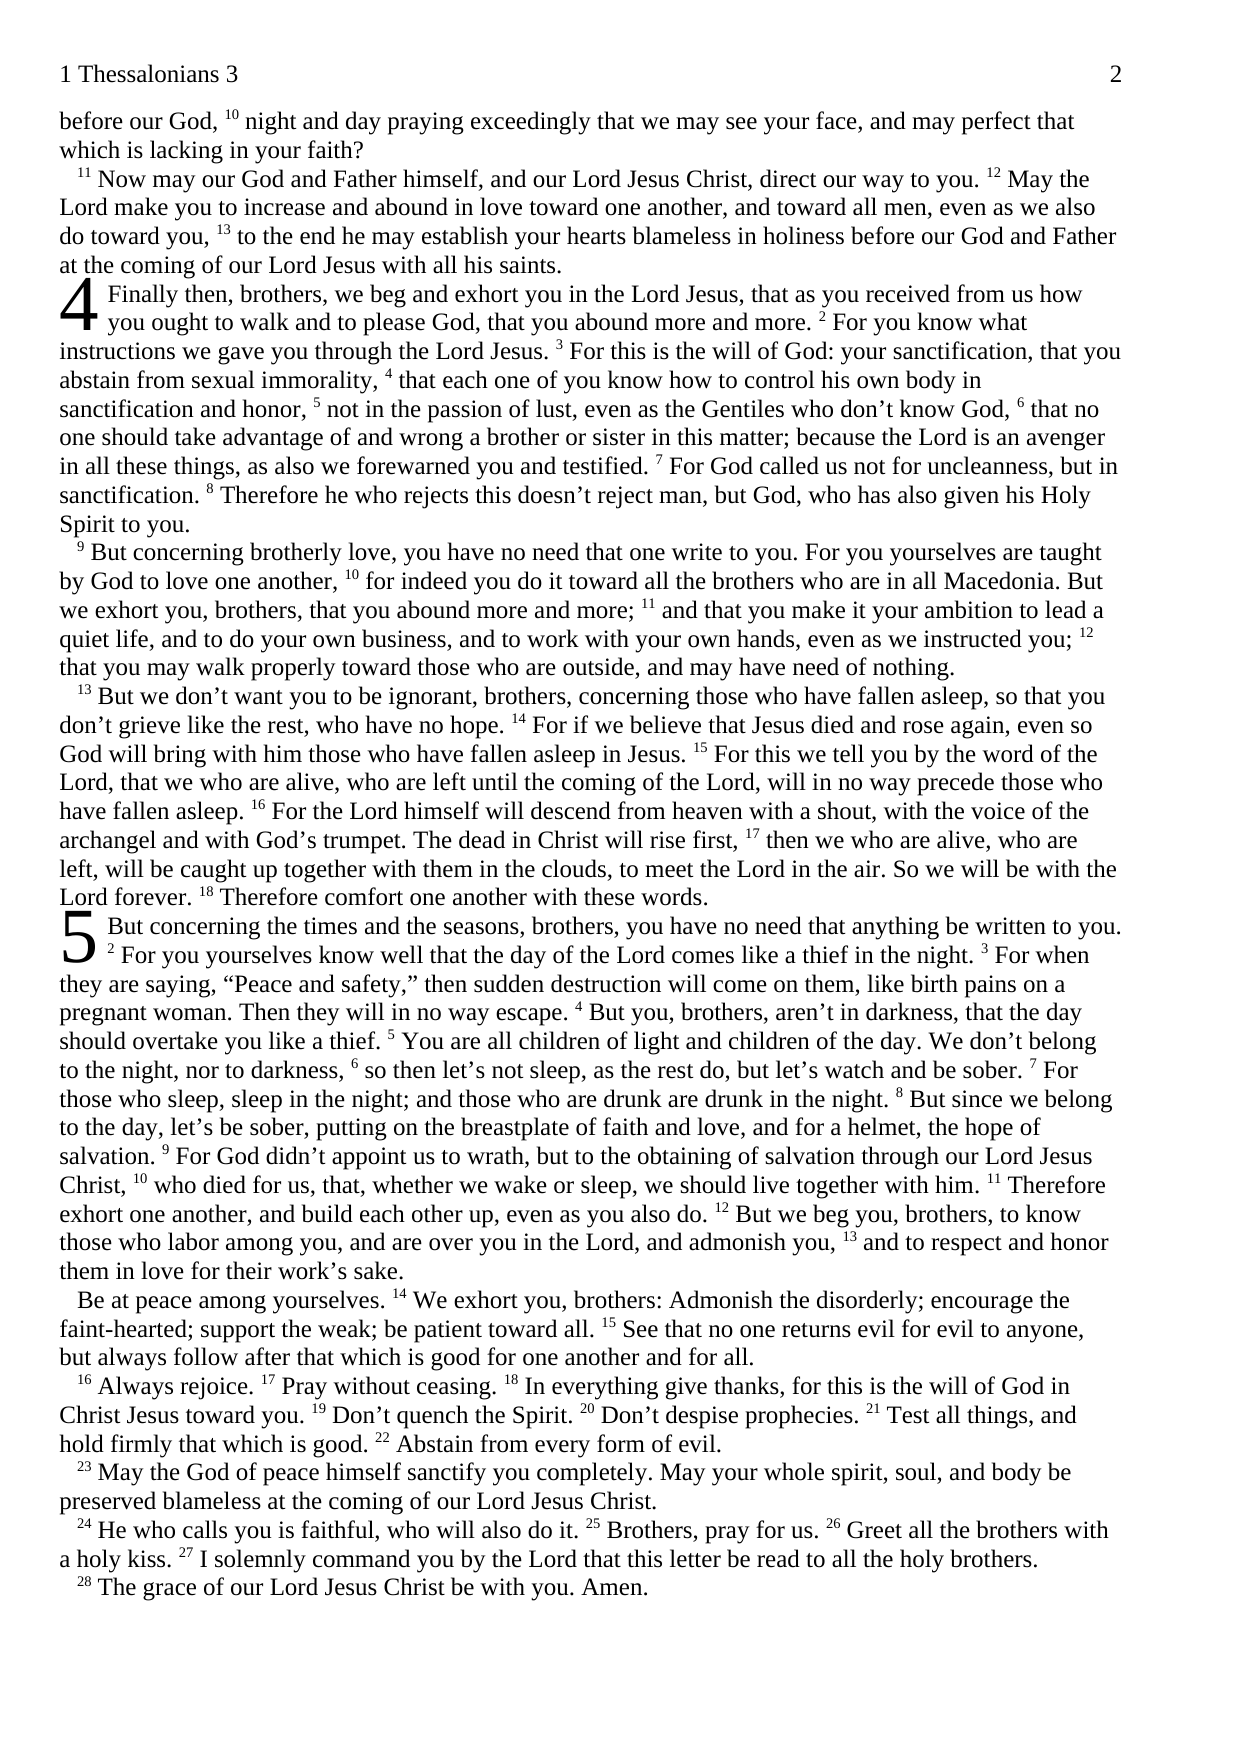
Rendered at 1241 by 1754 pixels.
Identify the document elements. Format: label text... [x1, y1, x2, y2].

text 13 But we don’t want you to be ignorant, brothers, concerning those who have fallen asleep, so that you don’t grieve like the rest, who have no hope. 14 For if we believe that Jesus died and rose again, even so God will bring with him those who have fallen asleep in Jesus. 15 For this we tell you by the word of the Lord, that we who are alive, who are left until the coming of the Lord, will in no way precede those who have fallen asleep. 16 For the Lord himself will descend from heaven with a shout, with the voice of the archangel and with God’s trumpet. The dead in Christ will rise first, 17 then we who are alive, who are left, will be caught up together with them in the clouds, to meet the Lord in the air. So we will be with the Lord forever. 18 Therefore comfort one another with these words. [59, 681, 1122, 911]
text 28 The grace of our Lord Jesus Christ be with you. Amen. [59, 1572, 1122, 1601]
text 4Finally then, brothers, we beg and exhort you in the Lord Jesus, that as you received from us how you ought to walk and to please God, that you abound more and more. 2 For you know what instructions we gave you through the Lord Jesus. 3 For this is the will of God: your sanctification, that you abstain from sexual immorality, 4 that each one of you know how to control his own body in sanctification and honor, 5 not in the passion of lust, even as the Gentiles who don’t know God, 6 that no one should take advantage of and wrong a brother or sister in this matter; because the Lord is an avenger in all these things, as also we forewarned you and testified. 7 For God called us not for uncleanness, but in sanctification. 8 Therefore he who rejects this doesn’t reject man, but God, who has also given his Holy Spirit to you. [59, 279, 1122, 537]
text Be at peace among yourselves. 14 We exhort you, brothers: Admonish the disorderly; encourage the faint-hearted; support the weak; be patient toward all. 15 See that no one returns evil for evil to anyone, but always follow after that which is good for one another and for all. [59, 1285, 1122, 1371]
text 23 May the God of peace himself sanctify you completely. May your whole spirit, soul, and body be preserved blameless at the coming of our Lord Jesus Christ. [59, 1457, 1122, 1515]
text 3Therefore when we couldn’t stand it any longer, we thought it good to be left behind at Athens alone, 2 and sent Timothy, our brother and God’s servant in the Good News of Christ, to establish you, and to comfort you concerning your faith, 3 that no one would be moved by these afflictions. For you know that we are appointed to this task. 4 For most certainly, when we were with you, we told you beforehand that we are to suffer affliction, even as it happened, and you know. 5 For this cause I also, when I couldn’t stand it any longer, sent that I might know your faith, for fear that by any means the tempter had tempted you, and our labor would have been in vain. 6 But when Timothy came just now to us from you, and brought us glad news of your faith and love, and that you have good memories of us always, longing to see us, even as we also long to see you, 7 for this cause, brothers, we were comforted over you in all our distress and affliction through your faith. 8 For now we live, if you stand fast in the Lord. 9 For what thanksgiving can we render again to God for you, for all the joy with which we rejoice for your sakes before our God, 10 night and day praying exceedingly that we may see your face, and may perfect that which is lacking in your faith? [59, 106, 1122, 164]
text 24 He who calls you is faithful, who will also do it. 25 Brothers, pray for us. 26 Greet all the brothers with a holy kiss. 27 I solemnly command you by the Lord that this letter be read to all the holy brothers. [59, 1515, 1122, 1572]
text 5But concerning the times and the seasons, brothers, you have no need that anything be written to you. 2 For you yourselves know well that the day of the Lord comes like a thief in the night. 3 For when they are saying, “Peace and safety,” then sudden destruction will come on them, like birth pains on a pregnant woman. Then they will in no way escape. 4 But you, brothers, aren’t in darkness, that the day should overtake you like a thief. 5 You are all children of light and children of the day. We don’t belong to the night, nor to darkness, 6 so then let’s not sleep, as the rest do, but let’s watch and be sober. 7 For those who sleep, sleep in the night; and those who are drunk are drunk in the night. 8 But since we belong to the day, let’s be sober, putting on the breastplate of faith and love, and for a helmet, the hope of salvation. 9 For God didn’t appoint us to wrath, but to the obtaining of salvation through our Lord Jesus Christ, 10 who died for us, that, whether we wake or sleep, we should live together with him. 11 Therefore exhort one another, and build each other up, even as you also do. 12 But we beg you, brothers, to know those who labor among you, and are over you in the Lord, and admonish you, 13 and to respect and honor them in love for their work’s sake. [59, 911, 1122, 1285]
text 16 Always rejoice. 17 Pray without ceasing. 18 In everything give thanks, for this is the will of God in Christ Jesus toward you. 19 Don’t quench the Spirit. 20 Don’t despise prophecies. 21 Test all things, and hold firmly that which is good. 22 Abstain from every form of evil. [59, 1371, 1122, 1457]
text 9 But concerning brotherly love, you have no need that one write to you. For you yourselves are taught by God to love one another, 10 for indeed you do it toward all the brothers who are in all Macedonia. But we exhort you, brothers, that you abound more and more; 11 and that you make it your ambition to lead a quiet life, and to do your own business, and to work with your own hands, even as we instructed you; 12 that you may walk properly toward those who are outside, and may have need of nothing. [59, 537, 1122, 681]
text 11 Now may our God and Father himself, and our Lord Jesus Christ, direct our way to you. 12 May the Lord make you to increase and abound in love toward one another, and toward all men, even as we also do toward you, 13 to the end he may establish your hearts blameless in holiness before our God and Father at the coming of our Lord Jesus with all his saints. [59, 164, 1122, 279]
